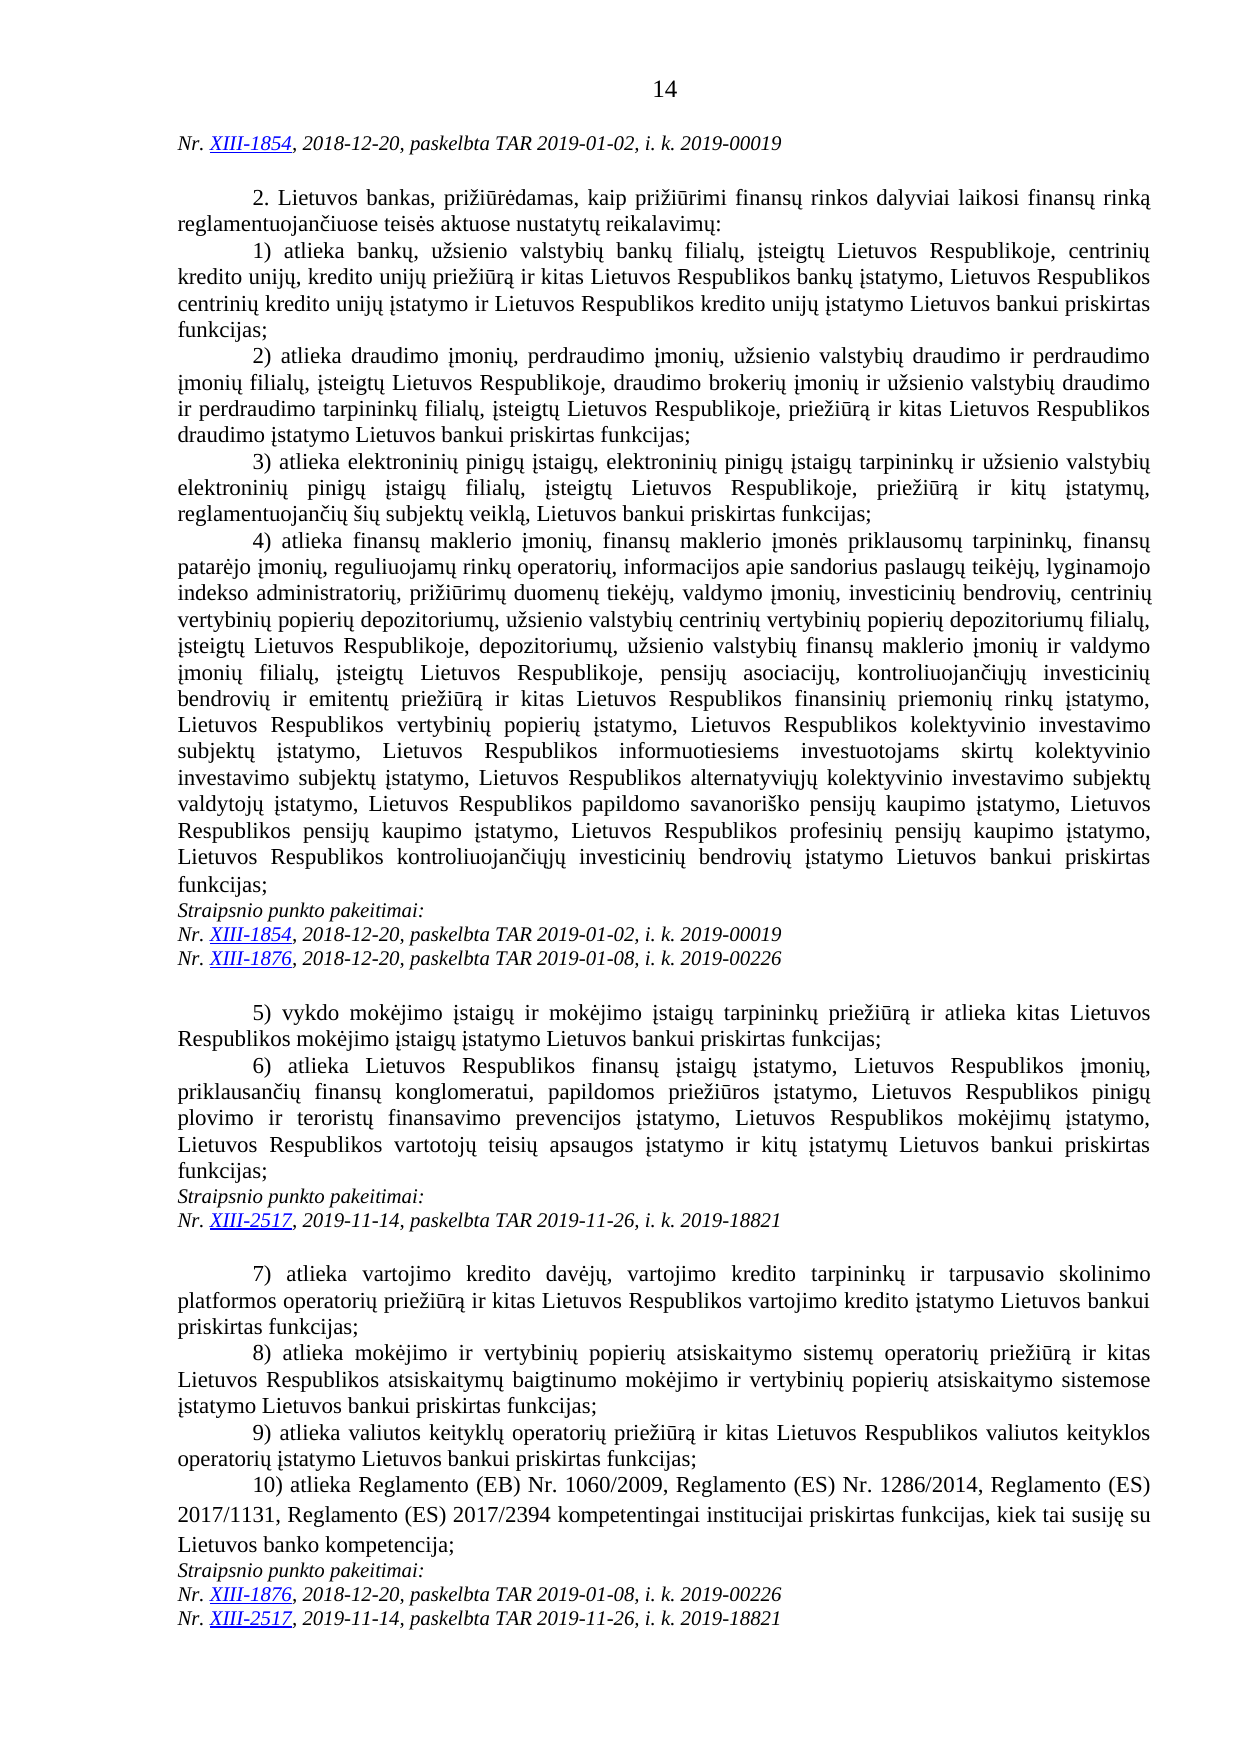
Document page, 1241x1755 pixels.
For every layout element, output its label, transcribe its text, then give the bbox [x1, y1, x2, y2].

text 10) atlieka Reglamento (EB) Nr. 1060/2009, Reglamento (ES) Nr. 1286/2014, Reglamento (ES) 2017/1131, Reglamento (ES) 2017/2394 kompetentingai institucijai priskirtas funkcijas, kiek tai susiję su Lietuvos banko kompetencija; [177, 1471, 1152, 1558]
text Nr. XIII-1876, 2018-12-20, paskelbta TAR 2019-01-08, i. k. 2019-00226 [177, 1582, 1152, 1606]
text Nr. XIII-2517, 2019-11-14, paskelbta TAR 2019-11-26, i. k. 2019-18821 [177, 1208, 1152, 1232]
text Nr. XIII-1854, 2018-12-20, paskelbta TAR 2019-01-02, i. k. 2019-00019 [177, 922, 1152, 946]
text Straipsnio punkto pakeitimai: [177, 898, 1152, 922]
text Straipsnio punkto pakeitimai: [177, 1183, 1152, 1208]
text 5) vykdo mokėjimo įstaigų ir mokėjimo įstaigų tarpininkų priežiūrą ir atlieka kitas Lietuvos Respublikos mokėjimo įstaigų įstatymo Lietuvos bankui priskirtas funkcijas; [177, 999, 1152, 1052]
text 9) atlieka valiutos keityklų operatorių priežiūrą ir kitas Lietuvos Respublikos valiutos keityklos operatorių įstatymo Lietuvos bankui priskirtas funkcijas; [177, 1418, 1152, 1471]
text 3) atlieka elektroninių pinigų įstaigų, elektroninių pinigų įstaigų tarpininkų ir užsienio valstybių elektroninių pinigų įstaigų filialų, įsteigtų Lietuvos Respublikoje, priežiūrą ir kitų įstatymų, reglamentuojančių šių subjektų veiklą, Lietuvos bankui priskirtas funkcijas; [177, 448, 1152, 527]
text Straipsnio punkto pakeitimai: [177, 1558, 1152, 1582]
text 7) atlieka vartojimo kredito davėjų, vartojimo kredito tarpininkų ir tarpusavio skolinimo platformos operatorių priežiūrą ir kitas Lietuvos Respublikos vartojimo kredito įstatymo Lietuvos bankui priskirtas funkcijas; [177, 1260, 1152, 1339]
text Nr. XIII-1854, 2018-12-20, paskelbta TAR 2019-01-02, i. k. 2019-00019 [177, 131, 1152, 155]
text 1) atlieka bankų, užsienio valstybių bankų filialų, įsteigtų Lietuvos Respublikoje, centrinių kredito unijų, kredito unijų priežiūrą ir kitas Lietuvos Respublikos bankų įstatymo, Lietuvos Respublikos centrinių kredito unijų įstatymo ir Lietuvos Respublikos kredito unijų įstatymo Lietuvos bankui priskirtas funkcijas; [177, 237, 1152, 342]
text Nr. XIII-2517, 2019-11-14, paskelbta TAR 2019-11-26, i. k. 2019-18821 [177, 1606, 1152, 1630]
text 8) atlieka mokėjimo ir vertybinių popierių atsiskaitymo sistemų operatorių priežiūrą ir kitas Lietuvos Respublikos atsiskaitymų baigtinumo mokėjimo ir vertybinių popierių atsiskaitymo sistemose įstatymo Lietuvos bankui priskirtas funkcijas; [177, 1339, 1152, 1418]
text 2) atlieka draudimo įmonių, perdraudimo įmonių, užsienio valstybių draudimo ir perdraudimo įmonių filialų, įsteigtų Lietuvos Respublikoje, draudimo brokerių įmonių ir užsienio valstybių draudimo ir perdraudimo tarpininkų filialų, įsteigtų Lietuvos Respublikoje, priežiūrą ir kitas Lietuvos Respublikos draudimo įstatymo Lietuvos bankui priskirtas funkcijas; [177, 342, 1152, 448]
text 4) atlieka finansų maklerio įmonių, finansų maklerio įmonės priklausomų tarpininkų, finansų patarėjo įmonių, reguliuojamų rinkų operatorių, informacijos apie sandorius paslaugų teikėjų, lyginamojo indekso administratorių, prižiūrimų duomenų tiekėjų, valdymo įmonių, investicinių bendrovių, centrinių vertybinių popierių depozitoriumų, užsienio valstybių centrinių vertybinių popierių depozitoriumų filialų, įsteigtų Lietuvos Respublikoje, depozitoriumų, užsienio valstybių finansų maklerio įmonių ir valdymo įmonių filialų, įsteigtų Lietuvos Respublikoje, pensijų asociacijų, kontroliuojančiųjų investicinių bendrovių ir emitentų priežiūrą ir kitas Lietuvos Respublikos finansinių priemonių rinkų įstatymo, Lietuvos Respublikos vertybinių popierių įstatymo, Lietuvos Respublikos kolektyvinio investavimo subjektų įstatymo, Lietuvos Respublikos informuotiesiems investuotojams skirtų kolektyvinio investavimo subjektų įstatymo, Lietuvos Respublikos alternatyviųjų kolektyvinio investavimo subjektų valdytojų įstatymo, Lietuvos Respublikos papildomo savanoriško pensijų kaupimo įstatymo, Lietuvos Respublikos pensijų kaupimo įstatymo, Lietuvos Respublikos profesinių pensijų kaupimo įstatymo, Lietuvos Respublikos kontroliuojančiųjų investicinių bendrovių įstatymo Lietuvos bankui priskirtas funkcijas; [177, 527, 1152, 898]
text 2. Lietuvos bankas, prižiūrėdamas, kaip prižiūrimi finansų rinkos dalyviai laikosi finansų rinką reglamentuojančiuose teisės aktuose nustatytų reikalavimų: [177, 184, 1152, 237]
text 6) atlieka Lietuvos Respublikos finansų įstaigų įstatymo, Lietuvos Respublikos įmonių, priklausančių finansų konglomeratui, papildomos priežiūros įstatymo, Lietuvos Respublikos pinigų plovimo ir teroristų finansavimo prevencijos įstatymo, Lietuvos Respublikos mokėjimų įstatymo, Lietuvos Respublikos vartotojų teisių apsaugos įstatymo ir kitų įstatymų Lietuvos bankui priskirtas funkcijas; [177, 1052, 1152, 1183]
text Nr. XIII-1876, 2018-12-20, paskelbta TAR 2019-01-08, i. k. 2019-00226 [177, 946, 1152, 970]
